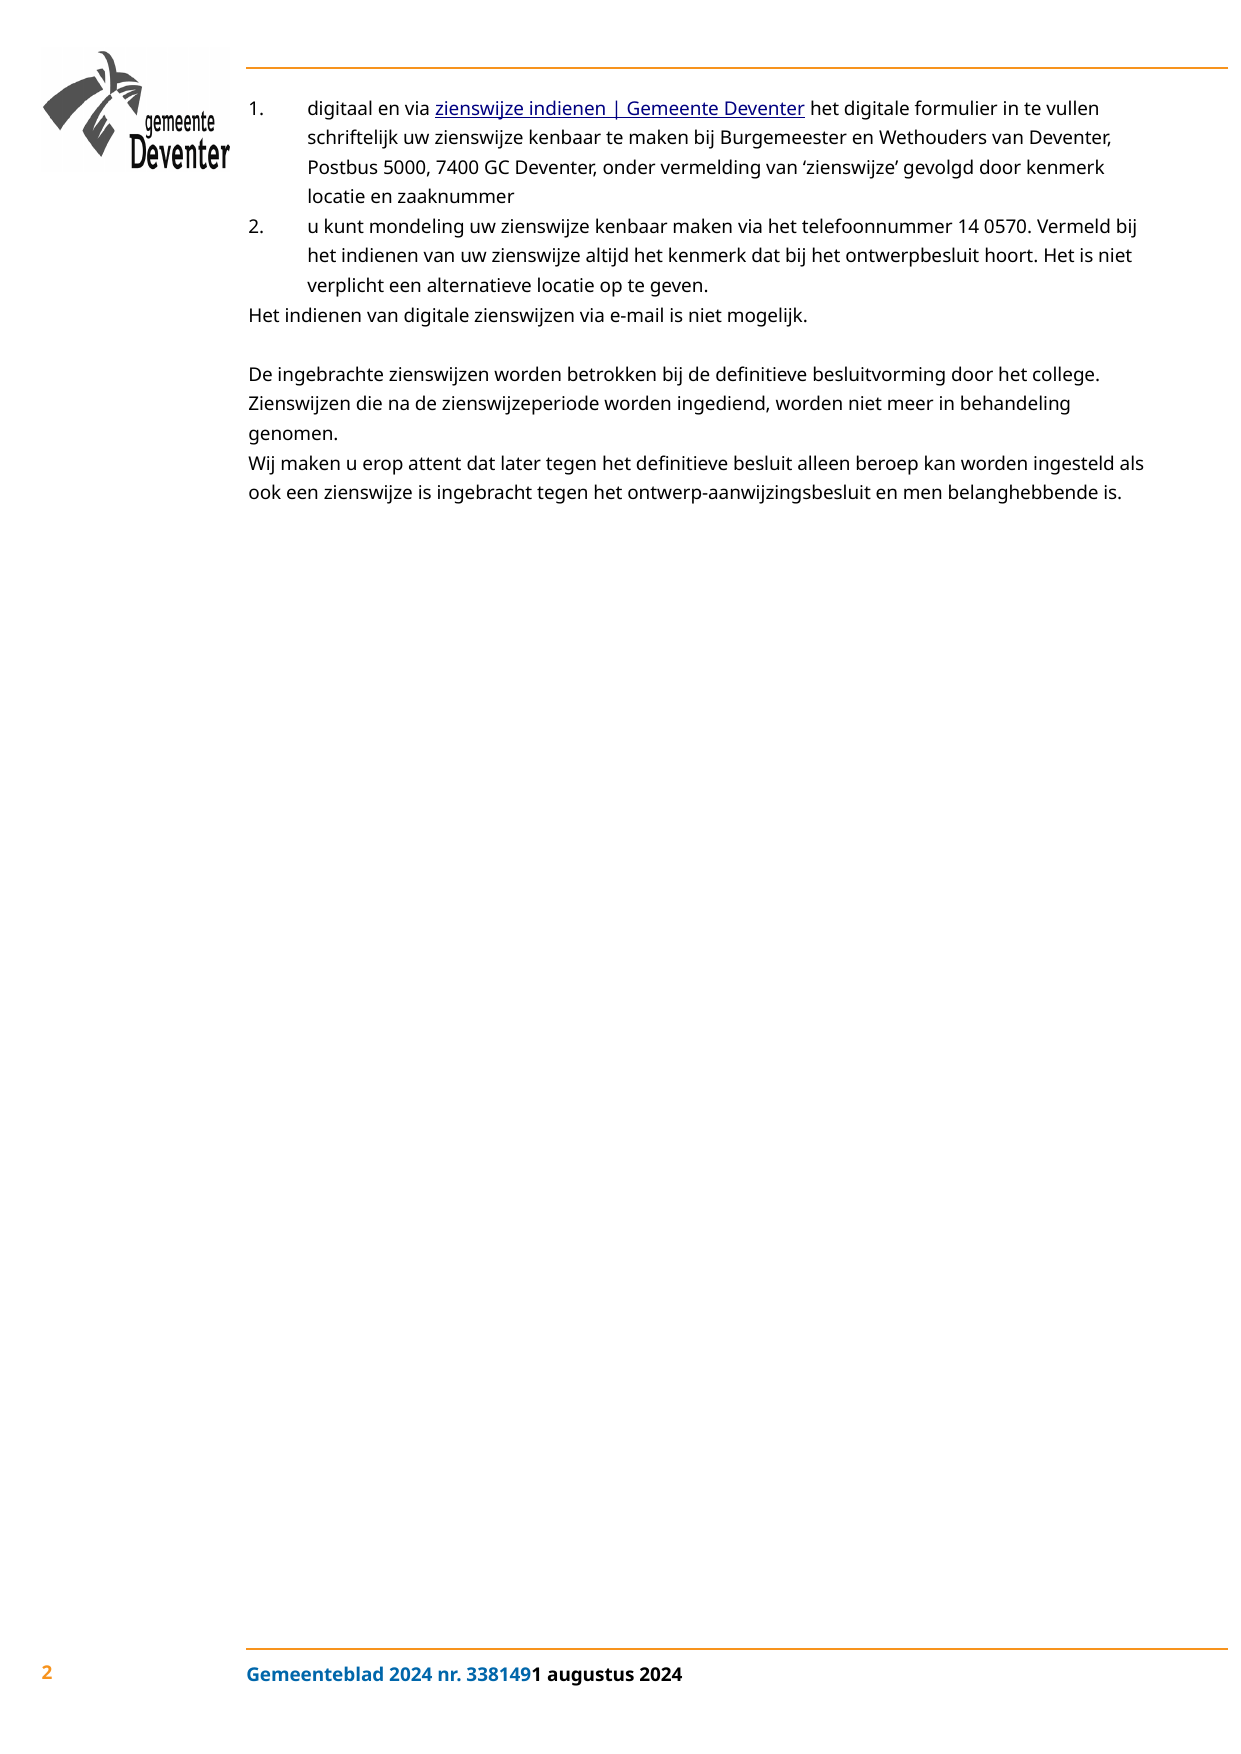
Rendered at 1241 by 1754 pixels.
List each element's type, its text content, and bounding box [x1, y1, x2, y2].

text Zienswijzen die na de zienswijzeperiode worden ingediend, worden niet meer in behandeling genomen. [248, 391, 1152, 446]
text Het indienen van digitale zienswijzen via e-mail is niet mogelijk. [248, 302, 1152, 328]
picture [41, 47, 231, 172]
list u kunt mondeling uw zienswijze kenbaar maken via het telefoonnummer 14 0570. Vermeld bij het indienen van uw zienswijze altijd het kenmerk dat bij het ontwerpbesluit hoort. Het is niet verplicht een alternatieve locatie op te geven. [248, 213, 1152, 298]
text De ingebrachte zienswijzen worden betrokken bij de definitieve besluitvorming door het college. [248, 361, 1152, 387]
text Wij maken u erop attent dat later tegen het definitieve besluit alleen beroep kan worden ingesteld als ook een zienswijze is ingebracht tegen het ontwerp-aanwijzingsbesluit en men belanghebbende is. [248, 450, 1152, 505]
list digitaal en via zienswijze indienen | Gemeente Deventer het digitale formulier in te vullen schriftelijk uw zienswijze kenbaar te maken bij Burgemeester en Wethouders van Deventer, Postbus 5000, 7400 GC Deventer, onder vermelding van ‘zienswijze’ gevolgd door kenmerk locatie en zaaknummer [248, 95, 1152, 209]
